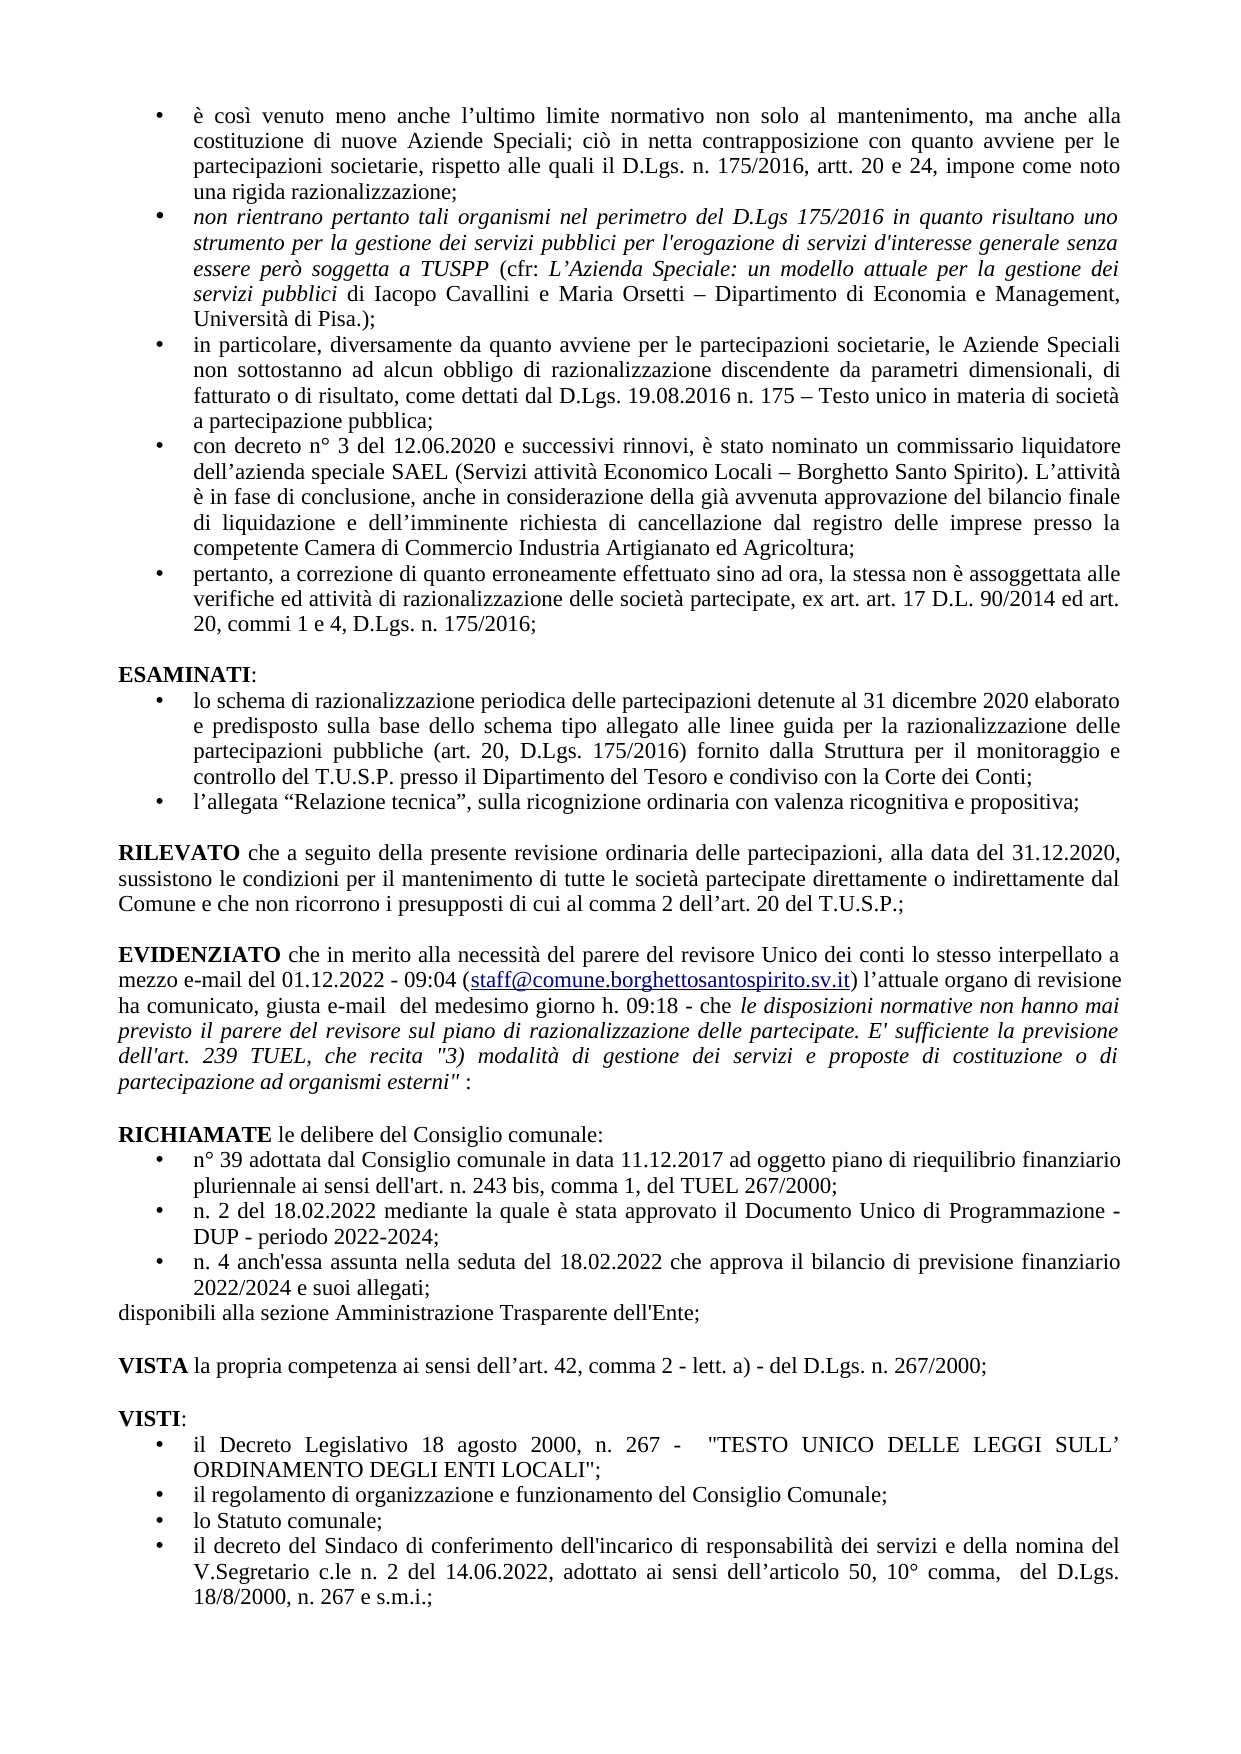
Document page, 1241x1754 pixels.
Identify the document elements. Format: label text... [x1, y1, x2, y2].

list in particolare, diversamente da quanto avviene per le partecipazioni societarie, le Aziende Speciali non sottostanno ad alcun obbligo di razionalizzazione discendente da parametri dimensionali, di fatturato o di risultato, come dettati dal D.Lgs. 19.08.2016 n. 175 – Testo unico in materia di società a partecipazione pubblica; [156, 332, 1122, 433]
list il decreto del Sindaco di conferimento dell'incarico di responsabilità dei servizi e della nomina del V.Segretario c.le n. 2 del 14.06.2022, adottato ai sensi dell’articolo 50, 10° comma, del D.Lgs. 18/8/2000, n. 267 e s.m.i.; [156, 1533, 1122, 1609]
text VISTA la propria competenza ai sensi dell’art. 42, comma 2 - lett. a) - del D.Lgs. n. 267/2000; [118, 1353, 1122, 1378]
list il Decreto Legislativo 18 agosto 2000, n. 267 - "TESTO UNICO DELLE LEGGI SULL’ ORDINAMENTO DEGLI ENTI LOCALI"; [156, 1432, 1122, 1482]
list n° 39 adottata dal Consiglio comunale in data 11.12.2017 ad oggetto piano di riequilibrio finanziario pluriennale ai sensi dell'art. n. 243 bis, comma 1, del TUEL 267/2000; [156, 1147, 1122, 1198]
text RILEVATO che a seguito della presente revisione ordinaria delle partecipazioni, alla data del 31.12.2020, sussistono le condizioni per il mantenimento di tutte le società partecipate direttamente o indirettamente dal Comune e che non ricorrono i presupposti di cui al comma 2 dell’art. 20 del T.U.S.P.; [118, 840, 1122, 916]
text EVIDENZIATO che in merito alla necessità del parere del revisore Unico dei conti lo stesso interpellato a mezzo e-mail del 01.12.2022 - 09:04 (staff@comune.borghettosantospirito.sv.it) l’attuale organo di revisione ha comunicato, giusta e-mail del medesimo giorno h. 09:18 - che le disposizioni normative non hanno mai previsto il parere del revisore sul piano di razionalizzazione delle partecipate. E' sufficiente la previsione dell'art. 239 TUEL, che recita "3) modalità di gestione dei servizi e proposte di costituzione o di partecipazione ad organismi esterni" : [118, 942, 1122, 1094]
list n. 2 del 18.02.2022 mediante la quale è stata approvato il Documento Unico di Programmazione - DUP - periodo 2022-2024; [156, 1198, 1122, 1249]
list è così venuto meno anche l’ultimo limite normativo non solo al mantenimento, ma anche alla costituzione di nuove Aziende Speciali; ciò in netta contrapposizione con quanto avviene per le partecipazioni societarie, rispetto alle quali il D.Lgs. n. 175/2016, artt. 20 e 24, impone come noto una rigida razionalizzazione; [156, 103, 1122, 204]
text RICHIAMATE le delibere del Consiglio comunale: [118, 1122, 1122, 1147]
text disponibili alla sezione Amministrazione Trasparente dell'Ente; [118, 1300, 1122, 1325]
text ESAMINATI: [118, 662, 1122, 688]
list n. 4 anch'essa assunta nella seduta del 18.02.2022 che approva il bilancio di previsione finanziario 2022/2024 e suoi allegati; [156, 1249, 1122, 1300]
list lo Statuto comunale; [156, 1508, 1122, 1533]
list non rientrano pertanto tali organismi nel perimetro del D.Lgs 175/2016 in quanto risultano uno strumento per la gestione dei servizi pubblici per l'erogazione di servizi d'interesse generale senza essere però soggetta a TUSPP (cfr: L’Azienda Speciale: un modello attuale per la gestione dei servizi pubblici di Iacopo Cavallini e Maria Orsetti – Dipartimento di Economia e Management, Università di Pisa.); [156, 204, 1122, 332]
list con decreto n° 3 del 12.06.2020 e successivi rinnovi, è stato nominato un commissario liquidatore dell’azienda speciale SAEL (Servizi attività Economico Locali – Borghetto Santo Spirito). L’attività è in fase di conclusione, anche in considerazione della già avvenuta approvazione del bilancio finale di liquidazione e dell’imminente richiesta di cancellazione dal registro delle imprese presso la competente Camera di Commercio Industria Artigianato ed Agricoltura; [156, 433, 1122, 561]
text VISTI: [118, 1406, 1122, 1432]
list lo schema di razionalizzazione periodica delle partecipazioni detenute al 31 dicembre 2020 elaborato e predisposto sulla base dello schema tipo allegato alle linee guida per la razionalizzazione delle partecipazioni pubbliche (art. 20, D.Lgs. 175/2016) fornito dalla Struttura per il monitoraggio e controllo del T.U.S.P. presso il Dipartimento del Tesoro e condiviso con la Corte dei Conti; [156, 688, 1122, 789]
list il regolamento di organizzazione e funzionamento del Consiglio Comunale; [156, 1482, 1122, 1508]
list l’allegata “Relazione tecnica”, sulla ricognizione ordinaria con valenza ricognitiva e propositiva; [156, 789, 1122, 815]
list pertanto, a correzione di quanto erroneamente effettuato sino ad ora, la stessa non è assoggettata alle verifiche ed attività di razionalizzazione delle società partecipate, ex art. art. 17 D.L. 90/2014 ed art. 20, commi 1 e 4, D.Lgs. n. 175/2016; [156, 561, 1122, 637]
